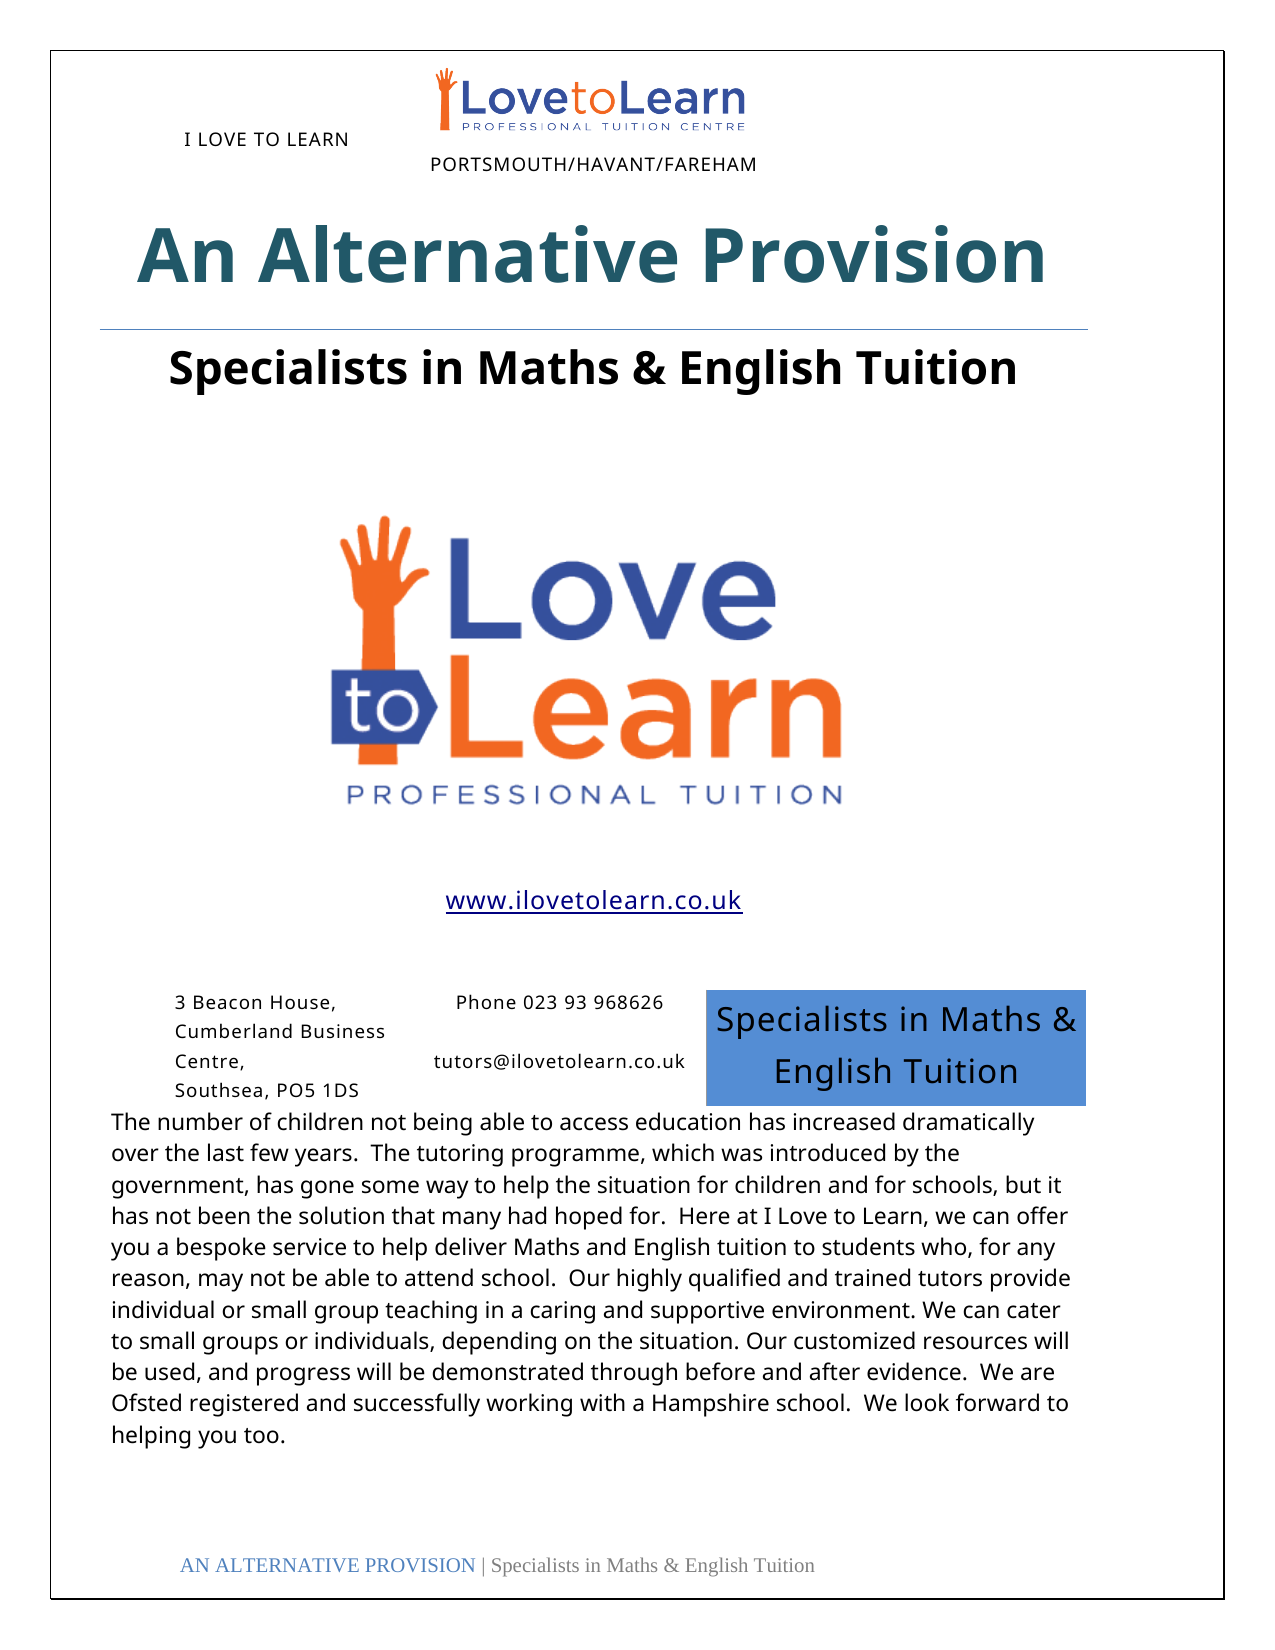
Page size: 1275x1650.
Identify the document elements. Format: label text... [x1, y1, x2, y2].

table_header Specialists in Maths & English Tuition [707, 990, 1086, 1106]
table_cell [100, 404, 1087, 441]
table_header 3 Beacon House, Cumberland Business Centre, Southsea, PO5 1DS [175, 990, 413, 1106]
table_cell An Alternative Provision [100, 179, 1087, 329]
table_header The number of children not being able to access education has increased dramatically over the last few years. The tutoring programme, which was introduced by the government, has gone some way to help the situation for children and for schools, but it has not been the solution that many had hoped for. Here at I Love to Learn, we can offer you a bespoke service to help deliver Maths and English tuition to students who, for any reason, may not be able to attend school. Our highly qualified and trained tutors provide individual or small group teaching in a caring and supportive environment. We can cater to small groups or individuals, depending on the situation. Our customized resources will be used, and progress will be demonstrated through before and after evidence. We are Ofsted registered and successfully working with a Hampshire school. We look forward to helping you too. [100, 1106, 1087, 1461]
text www.ilovetolearn.co.uk [99, 883, 1087, 917]
table_header I Love to learn Portsmouth/Havant/fareham [100, 126, 1087, 179]
table_cell Specialists in Maths & English Tuition [100, 330, 1087, 404]
table_header Phone 023 93 968626 tutors@ilovetolearn.co.uk [413, 990, 706, 1106]
